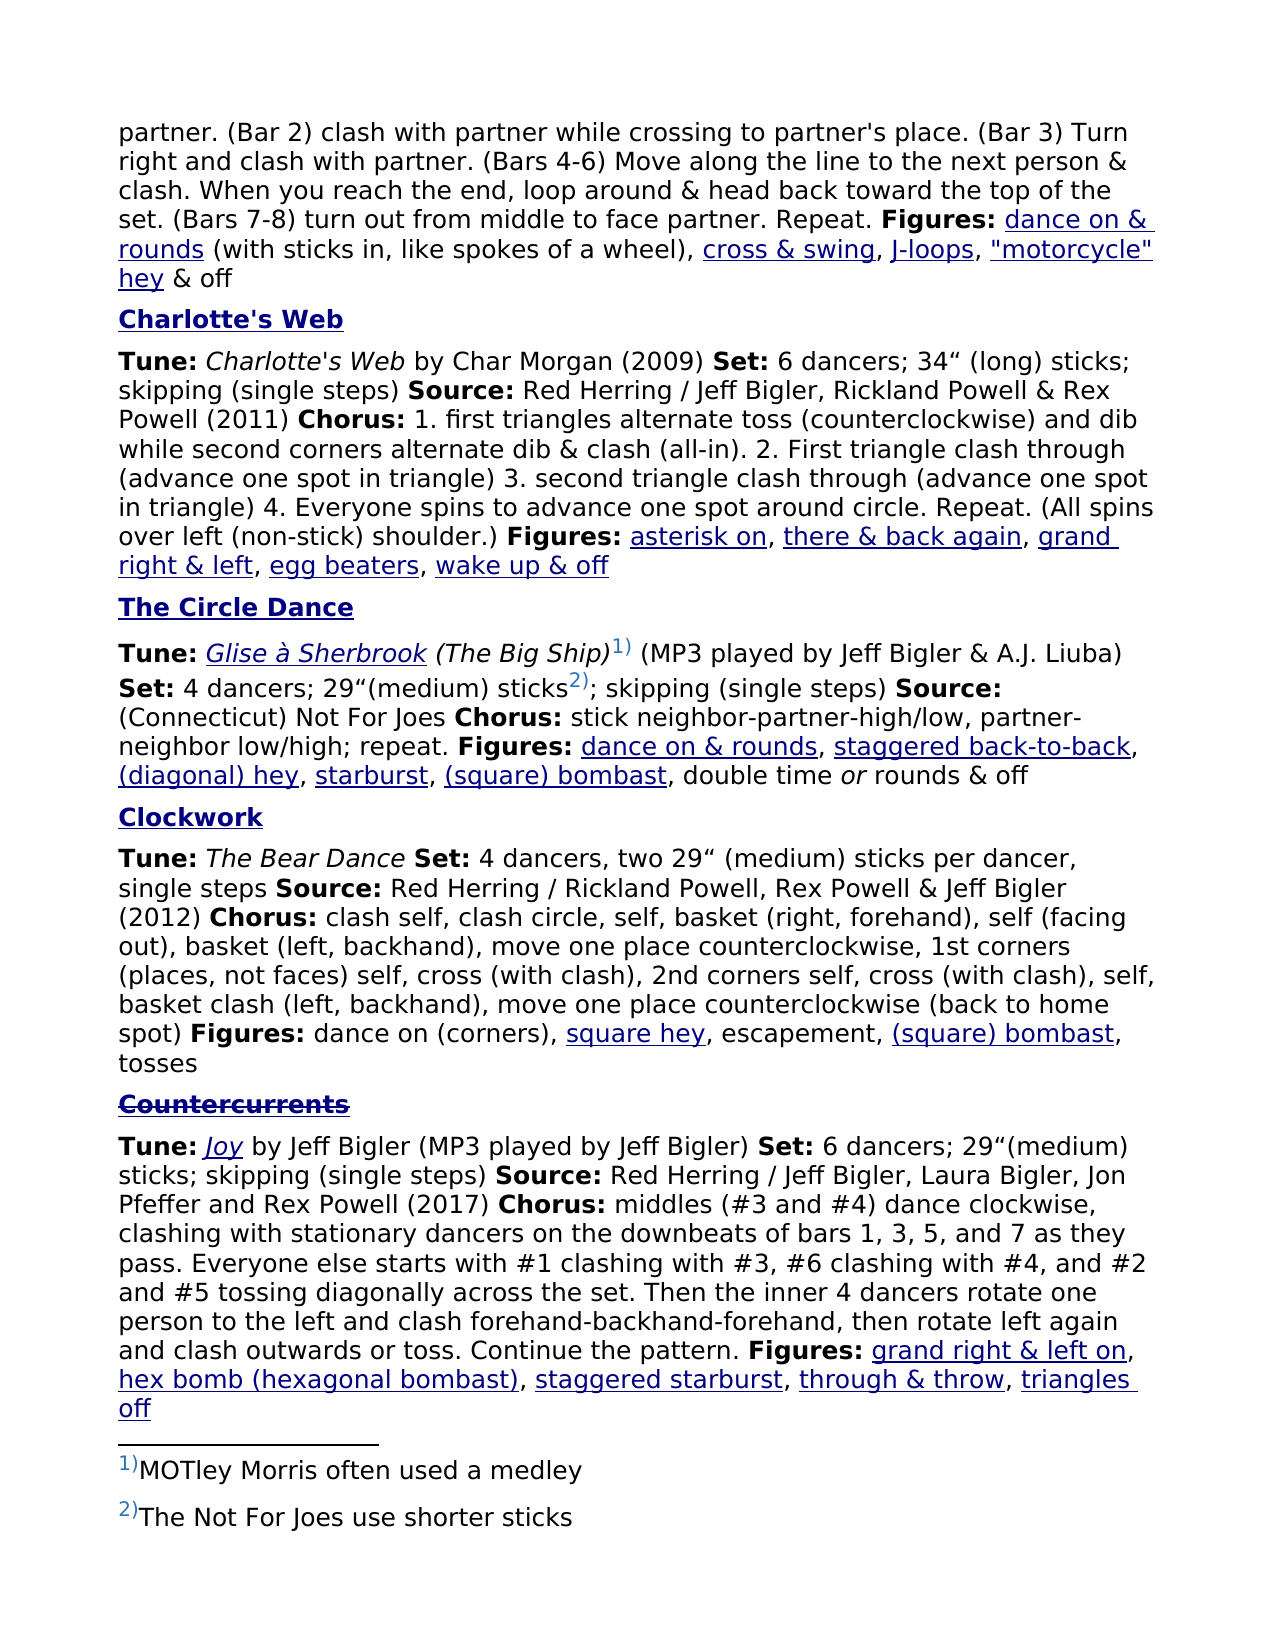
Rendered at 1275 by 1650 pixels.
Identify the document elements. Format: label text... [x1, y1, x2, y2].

text Tune: Joy by Jeff Bigler (MP3 played by Jeff Bigler) Set: 6 dancers; 29“(medium) sticks; skipping (single steps) Source: Red Herring / Jeff Bigler, Laura Bigler, Jon Pfeffer and Rex Powell (2017) Chorus: middles (#3 and #4) dance clockwise, clashing with stationary dancers on the downbeats of bars 1, 3, 5, and 7 as they pass. Everyone else starts with #1 clashing with #3, #6 clashing with #4, and #2 and #5 tossing diagonally across the set. Then the inner 4 dancers rotate one person to the left and clash forehand-backhand-forehand, then rotate left again and clash outwards or toss. Continue the pattern. Figures: grand right & left on, hex bomb (hexagonal bombast), staggered starburst, through & throw, triangles off [118, 1132, 1157, 1424]
text partner. (Bar 2) clash with partner while crossing to partner's place. (Bar 3) Turn right and clash with partner. (Bars 4-6) Move along the line to the next person & clash. When you reach the end, loop around & head back toward the top of the set. (Bars 7-8) turn out from middle to face partner. Repeat. Figures: dance on & rounds (with sticks in, like spokes of a wheel), cross & swing, J-loops, "motorcycle" hey & off [118, 118, 1157, 293]
text Countercurrents [118, 1090, 1157, 1119]
text Tune: The Bear Dance Set: 4 dancers, two 29“ (medium) sticks per dancer, single steps Source: Red Herring / Rickland Powell, Rex Powell & Jeff Bigler (2012) Chorus: clash self, clash circle, self, basket (right, forehand), self (facing out), basket (left, backhand), move one place counterclockwise, 1st corners (places, not faces) self, cross (with clash), 2nd corners self, cross (with clash), self, basket clash (left, backhand), move one place counterclockwise (back to home spot) Figures: dance on (corners), square hey, escapement, (square) bombast, tosses [118, 844, 1157, 1078]
text Clockwork [118, 803, 1157, 832]
text Tune: Charlotte's Web by Char Morgan (2009) Set: 6 dancers; 34“ (long) sticks; skipping (single steps) Source: Red Herring / Jeff Bigler, Rickland Powell & Rex Powell (2011) Chorus: 1. first triangles alternate toss (counterclockwise) and dib while second corners alternate dib & clash (all-in). 2. First triangle clash through (advance one spot in triangle) 3. second triangle clash through (advance one spot in triangle) 4. Everyone spins to advance one spot around circle. Repeat. (All spins over left (non-stick) shoulder.) Figures: asterisk on, there & back again, grand right & left, egg beaters, wake up & off [118, 347, 1157, 581]
text MOTley Morris often used a medley [118, 1451, 1157, 1485]
text The Not For Joes use shorter sticks [118, 1498, 1157, 1532]
text Charlotte's Web [118, 306, 1157, 335]
text The Circle Dance [118, 593, 1157, 622]
text Tune: Glise à Sherbrook (The Big Ship) (MP3 played by Jeff Bigler & A.J. Liuba) Set: 4 dancers; 29“(medium) sticks; skipping (single steps) Source: (Connecticut) Not For Joes Chorus: stick neighbor-partner-high/low, partner-neighbor low/high; repeat. Figures: dance on & rounds, staggered back-to-back, (diagonal) hey, starburst, (square) bombast, double time or rounds & off [118, 635, 1157, 790]
